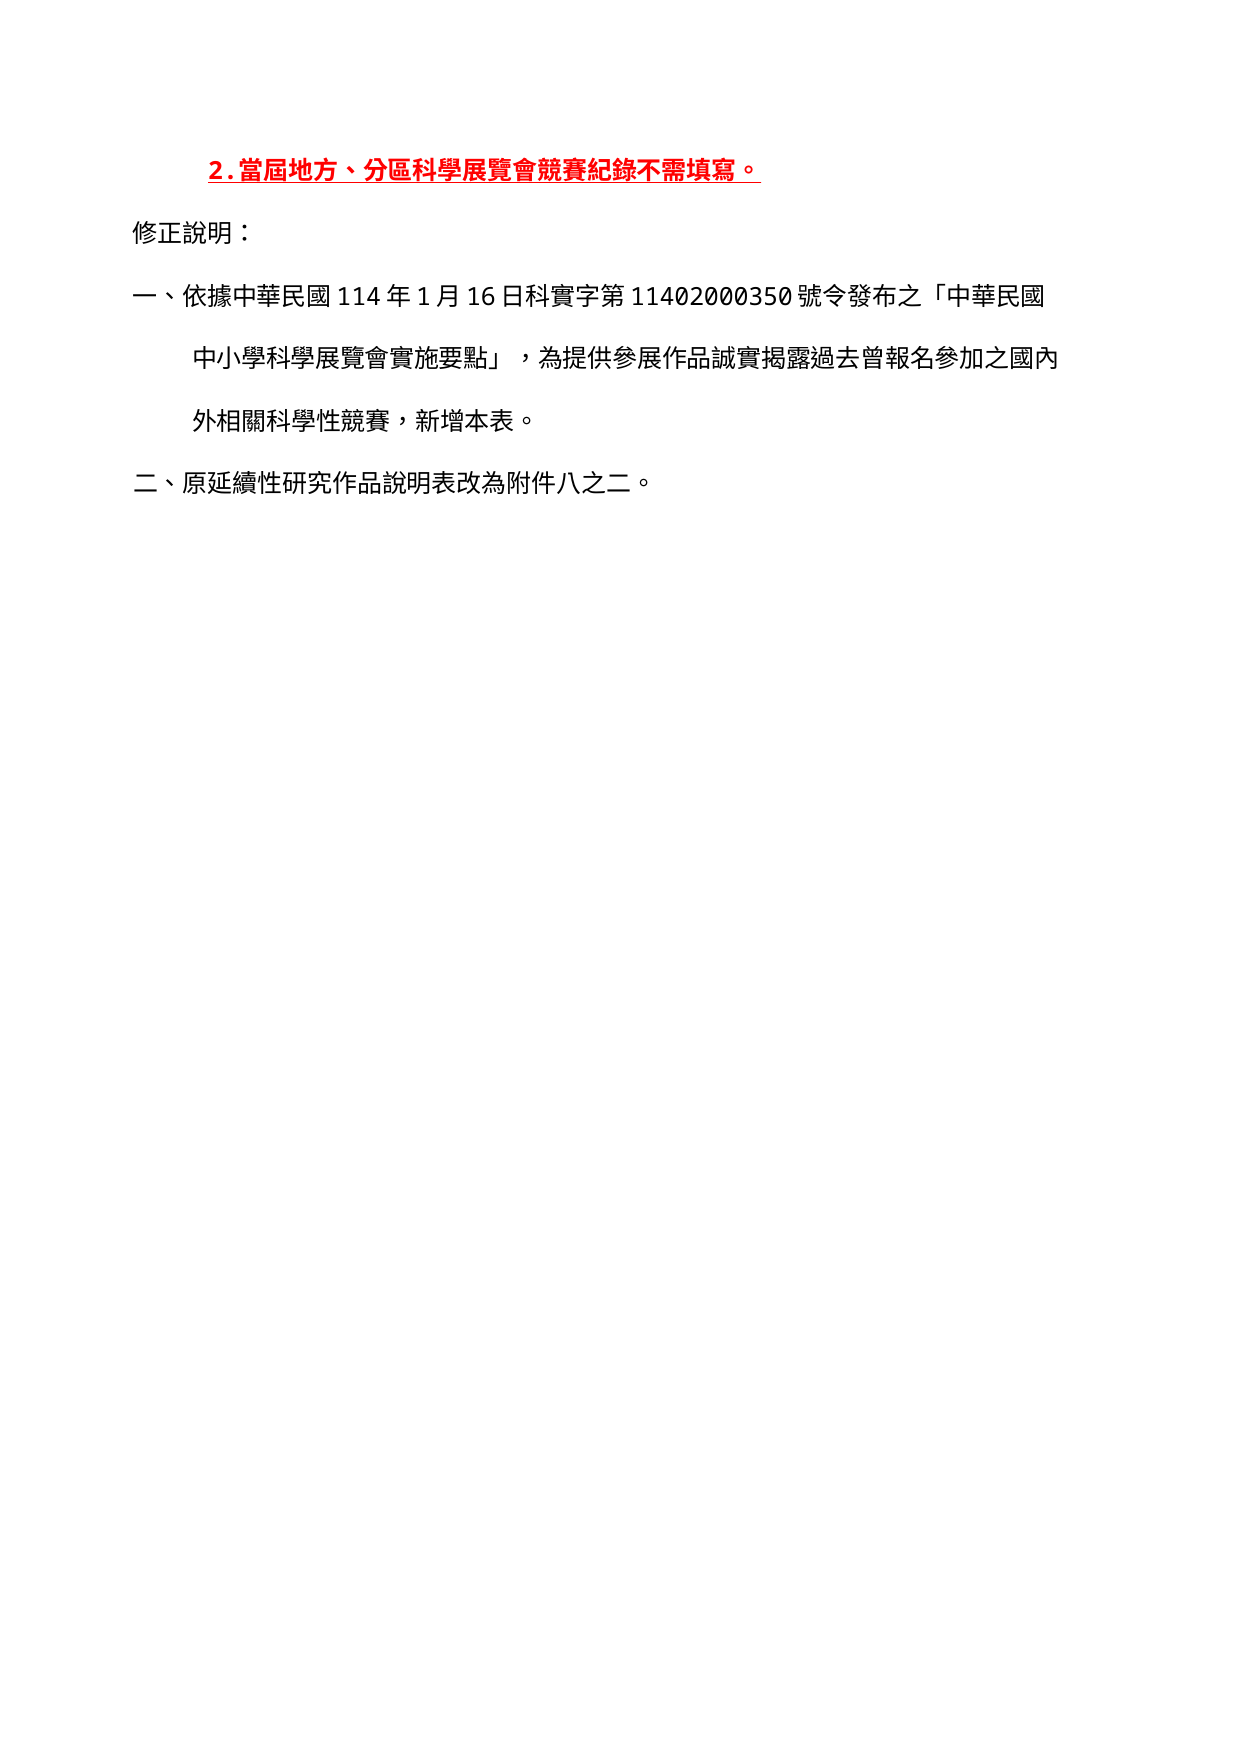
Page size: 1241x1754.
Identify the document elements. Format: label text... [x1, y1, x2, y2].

text 一、依據中華民國114年1月16日科實字第11402000350號令發布之「中華民國中小學科學展覽會實施要點」，為提供參展作品誠實揭露過去曾報名參加之國內外相關科學性競賽，新增本表。 [133, 253, 1064, 440]
text 2.當屆地方、分區科學展覽會競賽紀錄不需填寫。 [208, 127, 1122, 189]
text 修正說明： [133, 189, 1122, 252]
text 二、原延續性研究作品說明表改為附件八之二。 [133, 440, 1122, 503]
